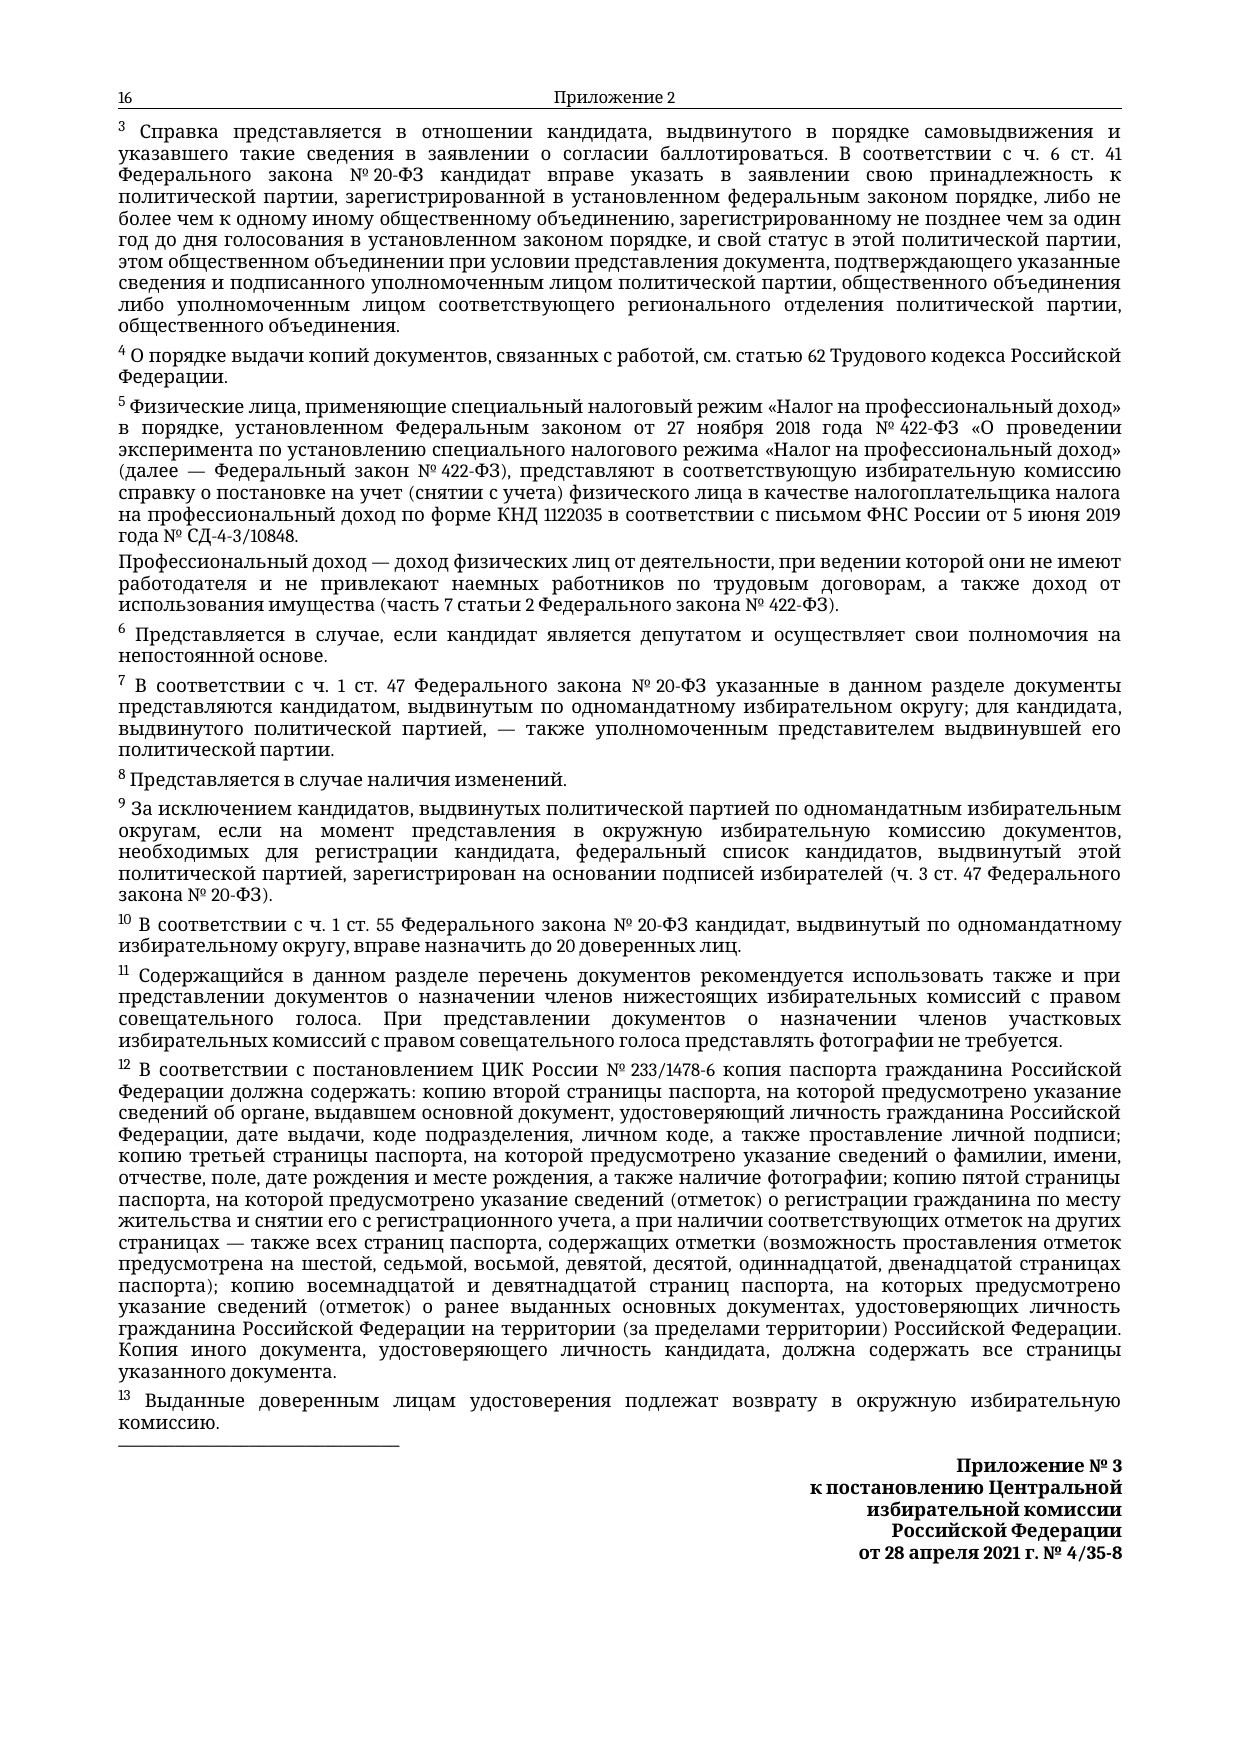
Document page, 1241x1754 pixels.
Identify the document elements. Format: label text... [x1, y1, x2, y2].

text Профессиональный доход — доход физических лиц от деятельности, при ведении которой они не имеют работодателя и не привлекают наемных работников по трудовым договорам, а также доход от использования имущества (часть 7 статьи 2 Федерального закона № 422-ФЗ). [118, 551, 1122, 616]
text 7 В соответствии с ч. 1 ст. 47 Федерального закона № 20-ФЗ указанные в данном разделе документы представляются кандидатом, выдвинутым по одномандатному избирательном округу; для кандидата, выдвинутого политической партией, — также уполномоченным представителем выдвинувшей его политической партии. [118, 671, 1122, 761]
text Приложение № 3 к постановлению Центральной избирательной комиссии Российской Федерации от 28 апреля 2021 г. № 4/35-8 [118, 1456, 1122, 1564]
text 3 Справка представляется в отношении кандидата, выдвинутого в порядке самовыдвижения и указавшего такие сведения в заявлении о согласии баллотироваться. В соответствии с ч. 6 ст. 41 Федерального закона № 20-ФЗ кандидат вправе указать в заявлении свою принадлежность к политической партии, зарегистрированной в установленном федеральным законом порядке, либо не более чем к одному иному общественному объединению, зарегистрированному не позднее чем за один год до дня голосования в установленном законом порядке, и свой статус в этой политической партии, этом общественном объединении при условии представления документа, подтверждающего указанные сведения и подписанного уполномоченным лицом политической партии, общественного объединения либо уполномоченным лицом соответствующего регионального отделения политической партии, общественного объединения. [118, 118, 1122, 337]
text 9 За исключением кандидатов, выдвинутых политической партией по одномандатным избирательным округам, если на момент представления в окружную избирательную комиссию документов, необходимых для регистрации кандидата, федеральный список кандидатов, выдвинутый этой политической партией, зарегистрирован на основании подписей избирателей (ч. 3 ст. 47 Федерального закона № 20-ФЗ). [118, 795, 1122, 907]
text ────────────────────────────── [118, 1438, 1122, 1456]
text 11 Содержащийся в данном разделе перечень документов рекомендуется использовать также и при представлении документов о назначении членов нижестоящих избирательных комиссий с правом совещательного голоса. При представлении документов о назначении членов участковых избирательных комиссий с правом совещательного голоса представлять фотографии не требуется. [118, 962, 1122, 1052]
text 8 Представляется в случае наличия изменений. [118, 766, 1122, 791]
text 5 Физические лица, применяющие специальный налоговый режим «Налог на профессиональный доход» в порядке, установленном Федеральным законом от 27 ноября 2018 года № 422-ФЗ «О проведении эксперимента по установлению специального налогового режима «Налог на профессиональный доход» (далее — Федеральный закон № 422-ФЗ), представляют в соответствующую избирательную комиссию справку о постановке на учет (снятии с учета) физического лица в качестве налогоплательщика налога на профессиональный доход по форме КНД 1122035 в соответствии с письмом ФНС России от 5 июня 2019 года № СД-4-3/10848. [118, 393, 1122, 547]
text 6 Представляется в случае, если кандидат является депутатом и осуществляет свои полномочия на непостоянной основе. [118, 620, 1122, 667]
text 10 В соответствии с ч. 1 ст. 55 Федерального закона № 20-ФЗ кандидат, выдвинутый по одномандатному избирательному округу, вправе назначить до 20 доверенных лиц. [118, 911, 1122, 958]
text 13 Выданные доверенным лицам удостоверения подлежат возврату в окружную избирательную комиссию. [118, 1387, 1122, 1434]
text 12 В соответствии с постановлением ЦИК России № 233/1478-6 копия паспорта гражданина Российской Федерации должна содержать: копию второй страницы паспорта, на которой предусмотрено указание сведений об органе, выдавшем основной документ, удостоверяющий личность гражданина Российской Федерации, дате выдачи, коде подразделения, личном коде, а также проставление личной подписи; копию третьей страницы паспорта, на которой предусмотрено указание сведений о фамилии, имени, отчестве, поле, дате рождения и месте рождения, а также наличие фотографии; копию пятой страницы паспорта, на которой предусмотрено указание сведений (отметок) о регистрации гражданина по месту жительства и снятии его с регистрационного учета, а при наличии соответствующих отметок на других страницах — также всех страниц паспорта, содержащих отметки (возможность проставления отметок предусмотрена на шестой, седьмой, восьмой, девятой, десятой, одиннадцатой, двенадцатой страницах паспорта); копию восемнадцатой и девятнадцатой страниц паспорта, на которых предусмотрено указание сведений (отметок) о ранее выданных основных документах, удостоверяющих личность гражданина Российской Федерации на территории (за пределами территории) Российской Федерации. Копия иного документа, удостоверяющего личность кандидата, должна содержать все страницы указанного документа. [118, 1056, 1122, 1383]
text 4 О порядке выдачи копий документов, связанных с работой, см. статью 62 Трудового кодекса Российской Федерации. [118, 342, 1122, 388]
